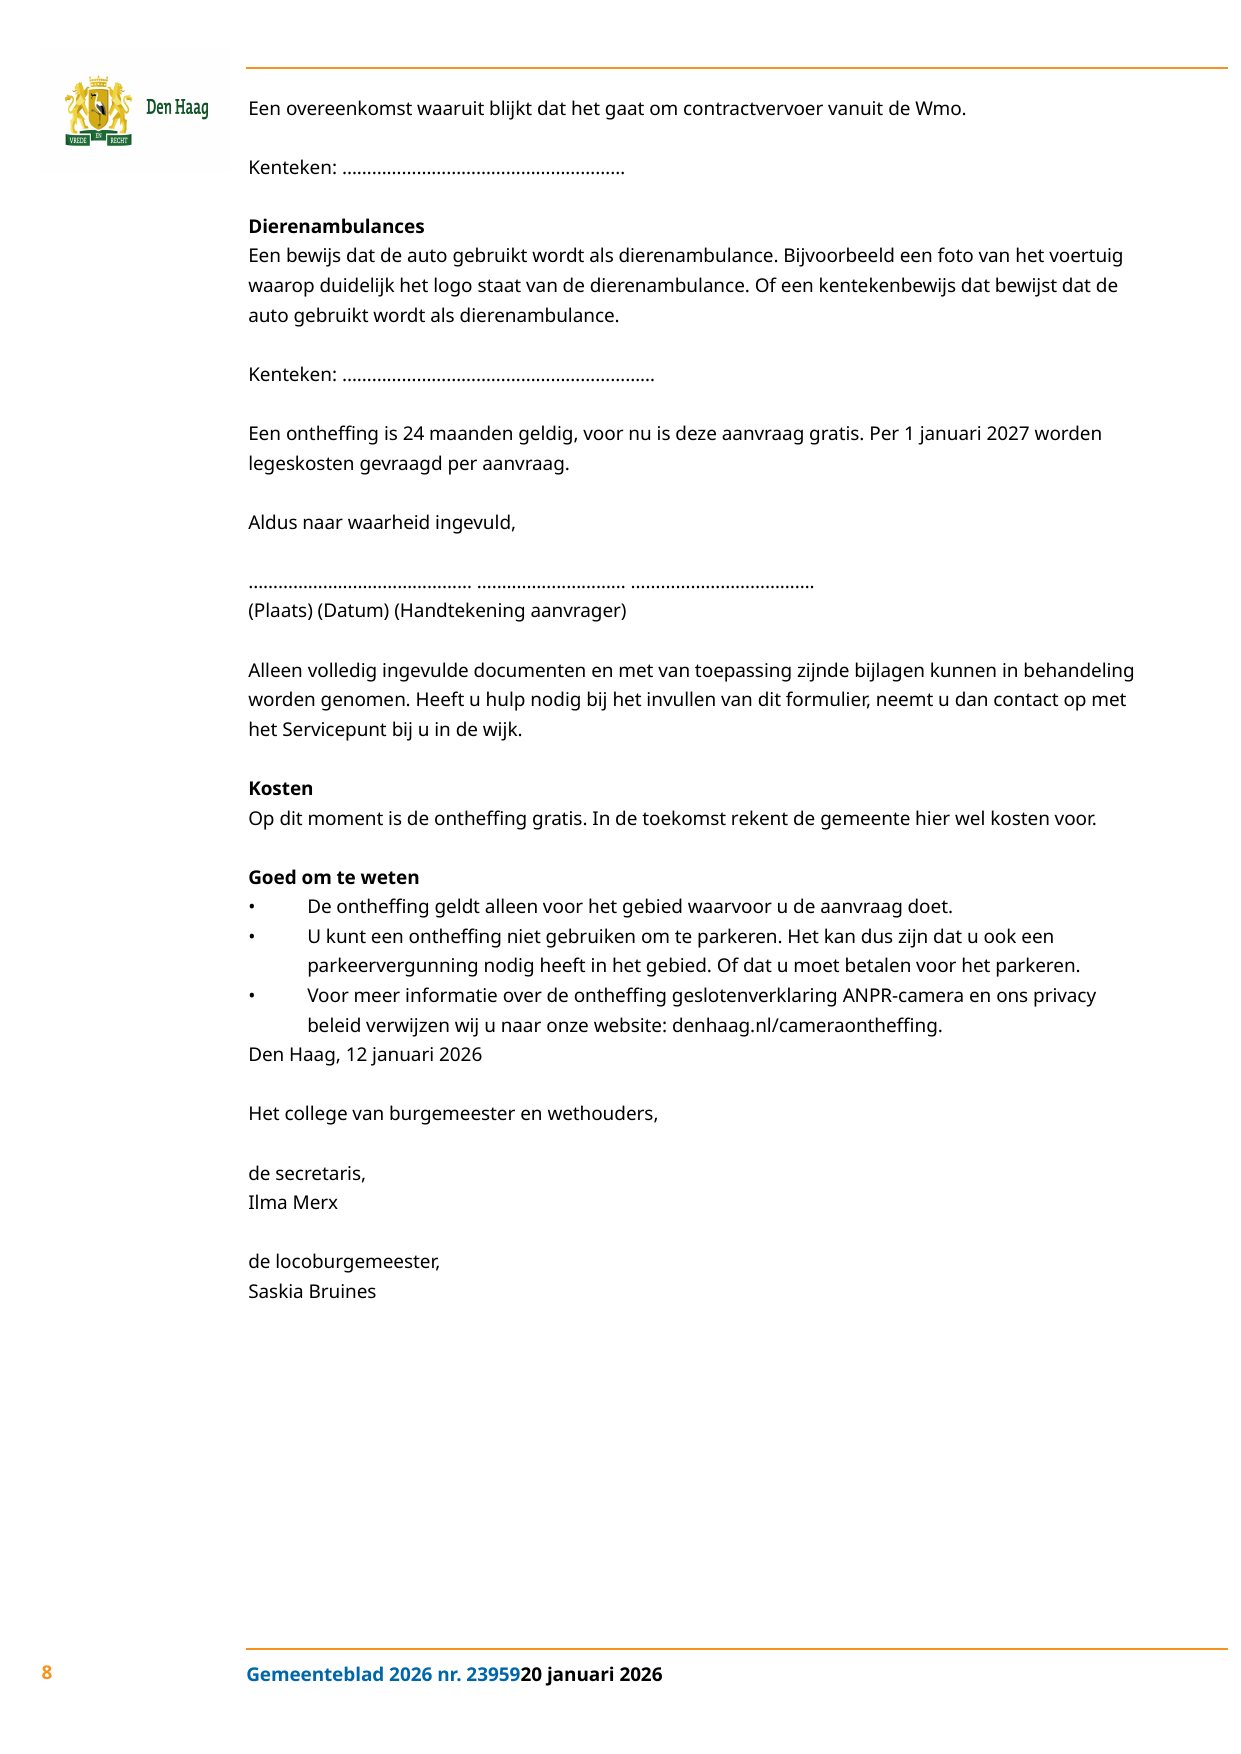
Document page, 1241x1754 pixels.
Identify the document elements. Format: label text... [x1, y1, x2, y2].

text Dierenambulances [248, 213, 1152, 239]
text Alleen volledig ingevulde documenten en met van toepassing zijnde bijlagen kunnen in behandeling worden genomen. Heeft u hulp nodig bij het invullen van dit formulier, neemt u dan contact op met het Servicepunt bij u in de wijk. [248, 657, 1152, 742]
text Den Haag, 12 januari 2026 [248, 1041, 1152, 1067]
text de locoburgemeester, [248, 1248, 1152, 1274]
list De ontheffing geldt alleen voor het gebied waarvoor u de aanvraag doet. [248, 893, 1152, 919]
text Een bewijs dat de auto gebruikt wordt als dierenambulance. Bijvoorbeeld een foto van het voertuig waarop duidelijk het logo staat van de dierenambulance. Of een kentekenbewijs dat bewijst dat de auto gebruikt wordt als dierenambulance. [248, 243, 1152, 328]
text Aldus naar waarheid ingevuld, [248, 509, 1152, 535]
text (Plaats) (Datum) (Handtekening aanvrager) [248, 598, 1152, 623]
text Het college van burgemeester en wethouders, [248, 1101, 1152, 1126]
text Op dit moment is de ontheffing gratis. In de toekomst rekent de gemeente hier wel kosten voor. [248, 805, 1152, 831]
list U kunt een ontheffing niet gebruiken om te parkeren. Het kan dus zijn dat u ook een parkeervergunning nodig heeft in het gebied. Of dat u moet betalen voor het parkeren. [248, 923, 1152, 978]
list Voor meer informatie over de ontheffing geslotenverklaring ANPR-camera en ons privacy beleid verwijzen wij u naar onze website: denhaag.nl/cameraontheffing. [248, 982, 1152, 1038]
text Kenteken: ………………………………………………… [248, 154, 1152, 180]
text Saskia Bruines [248, 1278, 1152, 1304]
text Goed om te weten [248, 864, 1152, 890]
text Kenteken: ……………………………………………………… [248, 361, 1152, 387]
text Kosten [248, 775, 1152, 801]
text Een ontheffing is 24 maanden geldig, voor nu is deze aanvraag gratis. Per 1 januari 2027 worden legeskosten gevraagd per aanvraag. [248, 420, 1152, 476]
text ……………………………………… ………………………… ………………………………. [248, 568, 1152, 594]
text de secretaris, [248, 1160, 1152, 1186]
picture [41, 47, 231, 172]
text Een overeenkomst waaruit blijkt dat het gaat om contractvervoer vanuit de Wmo. [248, 95, 1152, 121]
text Ilma Merx [248, 1189, 1152, 1215]
